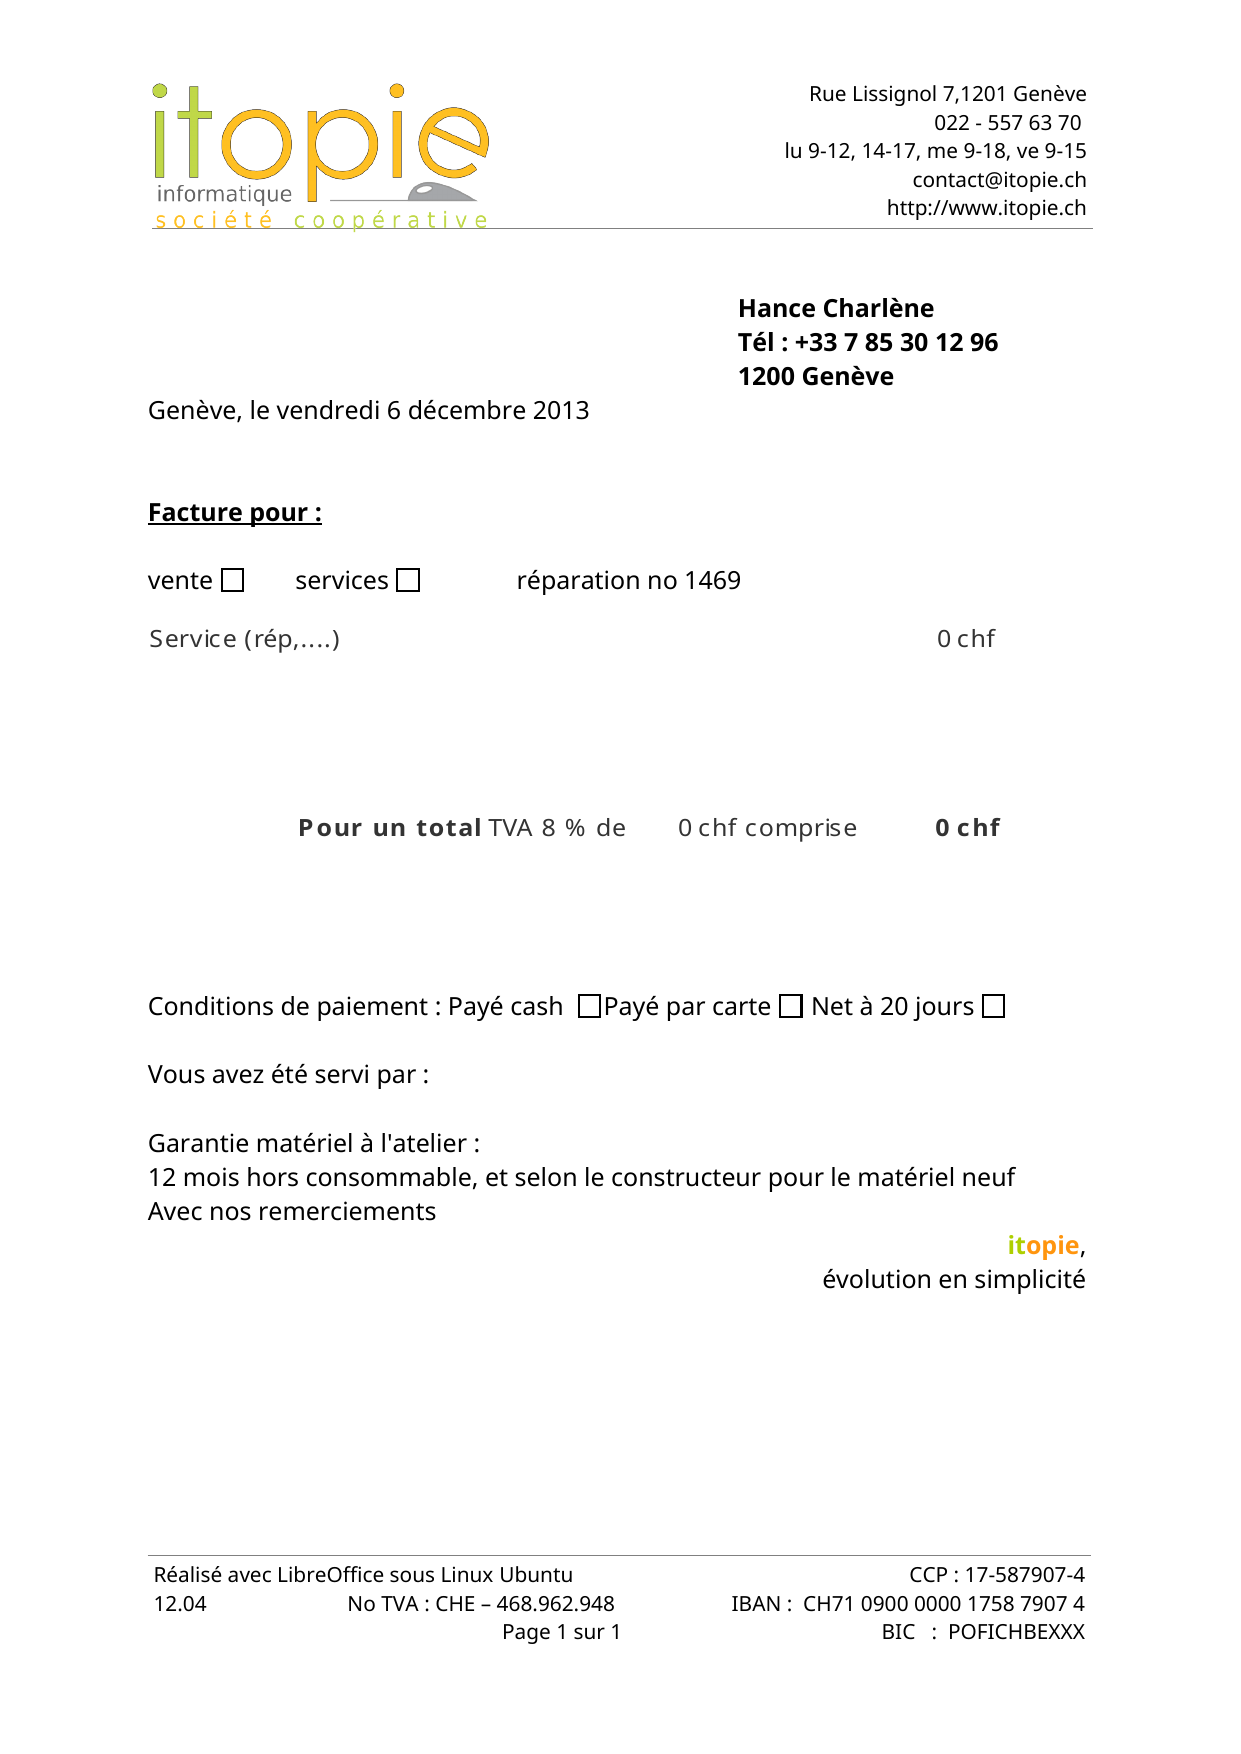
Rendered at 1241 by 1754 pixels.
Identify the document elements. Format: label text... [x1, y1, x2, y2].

text Vous avez été servi par : [148, 1057, 1093, 1091]
text Tél : +33 7 85 30 12 96 [148, 324, 1093, 358]
text Avec nos remerciements [148, 1193, 1093, 1227]
text Garantie matériel à l'atelier : [148, 1125, 1093, 1159]
picture [138, 72, 500, 244]
text Genève, le vendredi 6 décembre 2013 [148, 392, 1093, 427]
text évolution en simplicité [148, 1262, 1093, 1296]
text Facture pour : [148, 495, 1093, 529]
text 12 mois hors consommable, et selon le constructeur pour le matériel neuf [148, 1159, 1093, 1193]
text itopie, [148, 1227, 1093, 1262]
text Hance Charlène [148, 290, 1093, 324]
text 1200 Genève [148, 358, 1093, 392]
text vente services réparation no 1469 [148, 563, 1093, 597]
text Conditions de paiement : Payé cash Payé par carte Net à 20 jours [148, 989, 1093, 1023]
